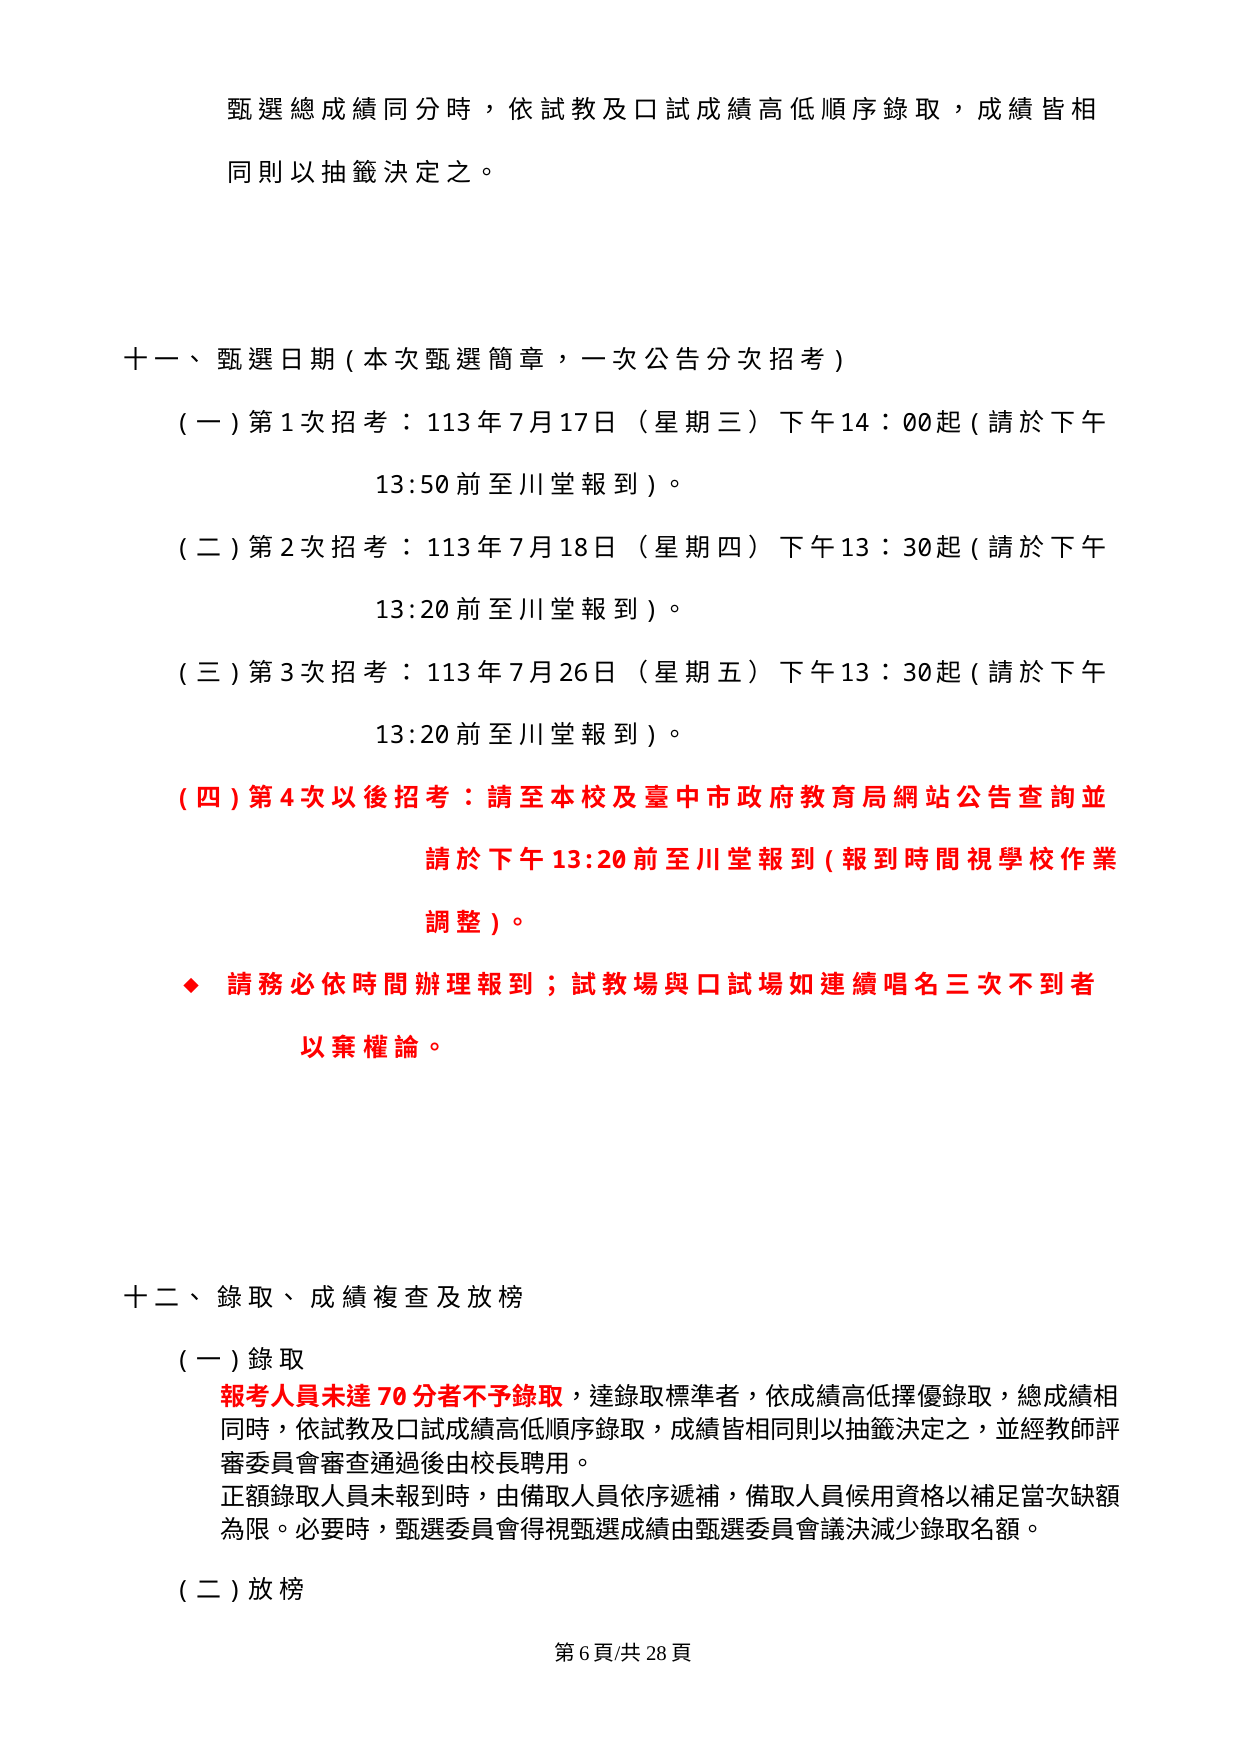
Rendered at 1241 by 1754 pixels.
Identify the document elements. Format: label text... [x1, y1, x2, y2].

text (四)第4次以後招考：請至本校及臺中市政府教育局網站公告查詢並請於下午13:20前至川堂報到(報到時間視學校作業調整)。 [170, 754, 1120, 941]
text 甄選總成績同分時，依試教及口試成績高低順序錄取，成績皆相同則以抽籤決定之。 [220, 66, 1120, 191]
text 十二、錄取、成績複查及放榜 [120, 1254, 1120, 1316]
text (三)第3次招考：113年7月26日（星期五）下午13：30起(請於下午13:20前至川堂報到)。 [170, 629, 1120, 754]
text 正額錄取人員未報到時，由備取人員依序遞補，備取人員候用資格以補足當次缺額為限。必要時，甄選委員會得視甄選成績由甄選委員會議決減少錄取名額。 [220, 1479, 1120, 1546]
text (二)第2次招考：113年7月18日（星期四）下午13：30起(請於下午13:20前至川堂報到)。 [170, 504, 1120, 629]
text (一)錄取 [170, 1316, 1120, 1379]
text (二)放榜 [170, 1546, 1120, 1608]
text 十一、甄選日期(本次甄選簡章，一次公告分次招考) [120, 316, 1120, 379]
text 報考人員未達70分者不予錄取，達錄取標準者，依成績高低擇優錄取，總成績相同時，依試教及口試成績高低順序錄取，成績皆相同則以抽籤決定之，並經教師評審委員會審查通過後由校長聘用。 [220, 1379, 1120, 1479]
text (一)第1次招考：113年7月17日（星期三）下午14：00起(請於下午13:50前至川堂報到)。 [170, 379, 1120, 504]
text ◆ 請務必依時間辦理報到；試教場與口試場如連續唱名三次不到者以棄權論。 [164, 941, 1120, 1066]
